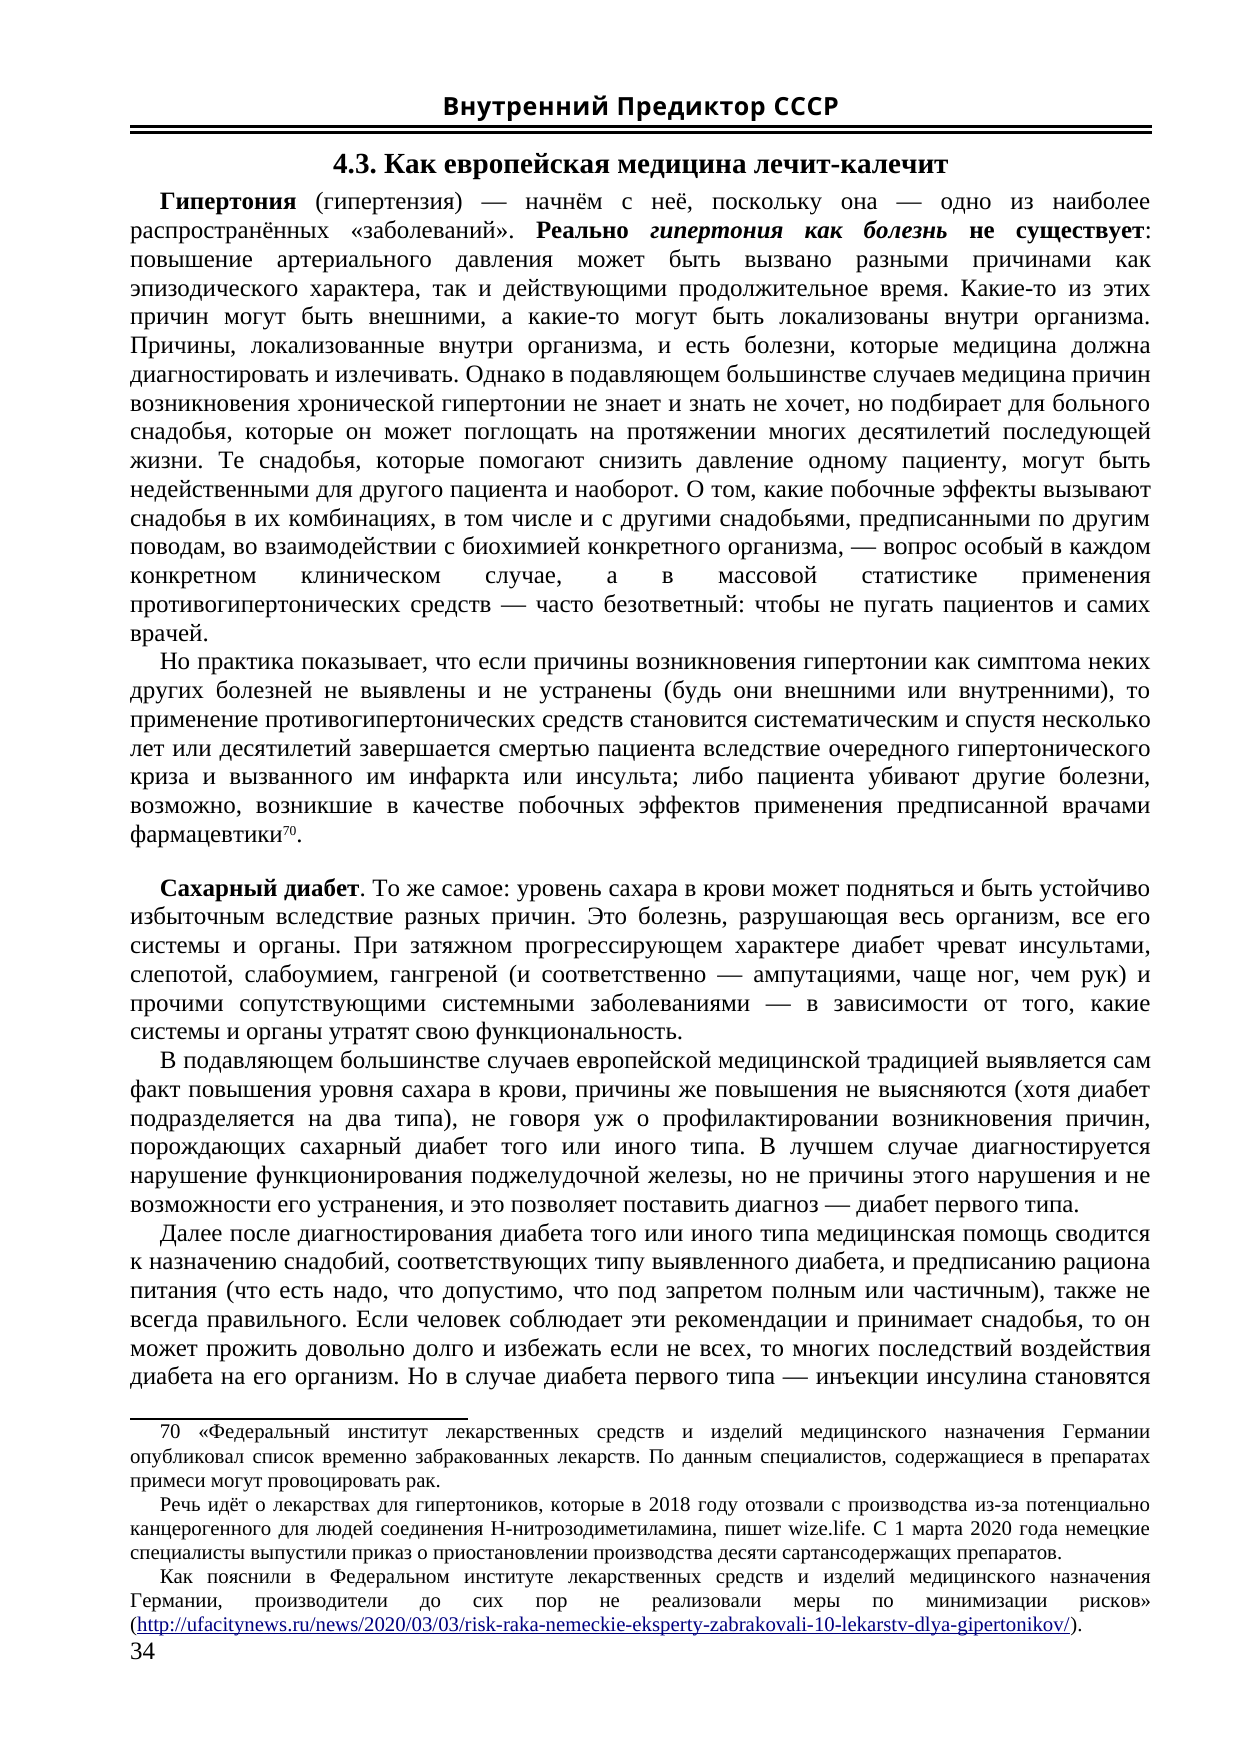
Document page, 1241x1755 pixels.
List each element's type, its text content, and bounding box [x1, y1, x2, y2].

text Гипертония (гипертензия) — начнём с неё, поскольку она — одно из наиболее распространённых «заболеваний». Реально гипертония как болезнь не существует: повышение артериального давления может быть вызвано разными причинами как эпизодического характера, так и действующими продолжительное время. Какие-то из этих причин могут быть внешними, а какие-то могут быть локализованы внутри организма. Причины, локализованные внутри организма, и есть болезни, которые медицина должна диагностировать и излечивать. Однако в подавляющем большинстве случаев медицина причин возникновения хронической гипертонии не знает и знать не хочет, но подбирает для больного снадобья, которые он может поглощать на протяжении многих десятилетий последующей жизни. Те снадобья, которые помогают снизить давление одному пациенту, могут быть недейственными для другого пациента и наоборот. О том, какие побочные эффекты вызывают снадобья в их комбинациях, в том числе и с другими снадобьями, предписанными по другим поводам, во взаимодействии с биохимией конкретного организма, — вопрос особый в каждом конкретном клиническом случае, а в массовой статистике применения противогипертонических средств — часто безответный: чтобы не пугать пациентов и самих врачей. [130, 186, 1152, 646]
text В подавляющем большинстве случаев европейской медицинской традицией выявляется сам факт повышения уровня сахара в крови, причины же повышения не выясняются (хотя диабет подразделяется на два типа), не говоря уж о профилактировании возникновения причин, порождающих сахарный диабет того или иного типа. В лучшем случае диагностируется нарушение функционирования поджелудочной железы, но не причины этого нарушения и не возможности его устранения, и это позволяет поставить диагноз — диабет первого типа. [130, 1045, 1152, 1218]
text «Федеральный институт лекарственных средств и изделий медицинского назначения Германии опубликовал список временно забракованных лекарств. По данным специалистов, содержащиеся в препаратах примеси могут провоцировать рак. [130, 1419, 1152, 1492]
text Но практика показывает, что если причины возникновения гипертонии как симптома неких других болезней не выявлены и не устранены (будь они внешними или внутренними), то применение противогипертонических средств становится систематическим и спустя несколько лет или десятилетий завершается смертью пациента вследствие очередного гипертонического криза и вызванного им инфаркта или инсульта; либо пациента убивают другие болезни, возможно, возникшие в качестве побочных эффектов применения предписанной врачами фармацевтики. [130, 646, 1152, 848]
subtitle 4.3. Как европейская медицина лечит-калечит [130, 147, 1152, 180]
text Далее после диагностирования диабета того или иного типа медицинская помощь сводится к назначению снадобий, соответствующих типу выявленного диабета, и предписанию рациона питания (что есть надо, что допустимо, что под запретом полным или частичным), также не всегда правильного. Если человек соблюдает эти рекомендации и принимает снадобья, то он может прожить довольно долго и избежать если не всех, то многих последствий воздействия диабета на его организм. Но в случае диабета первого типа — инъекции инсулина становятся [130, 1218, 1152, 1390]
text Речь идёт о лекарствах для гипертоников, которые в 2018 году отозвали с производства из-за потенциально канцерогенного для людей соединения Н-нитрозодиметиламина, пишет wize.life. С 1 марта 2020 года немецкие специалисты выпустили приказ о приостановлении производства десяти сартансодержащих препаратов. [130, 1492, 1152, 1564]
text Сахарный диабет. То же самое: уровень сахара в крови может подняться и быть устойчиво избыточным вследствие разных причин. Это болезнь, разрушающая весь организм, все его системы и органы. При затяжном прогрессирующем характере диабет чреват инсультами, слепотой, слабоумием, гангреной (и соответственно — ампутациями, чаще ног, чем рук) и прочими сопутствующими системными заболеваниями — в зависимости от того, какие системы и органы утратят свою функциональность. [130, 873, 1152, 1045]
text Как пояснили в Федеральном институте лекарственных средств и изделий медицинского назначения Германии, производители до сих пор не реализовали меры по минимизации рисков» (http://ufacitynews.ru/news/2020/03/03/risk-raka-nemeckie-eksperty-zabrakovali-10-lekarstv-dlya-gipertonikov/). [130, 1564, 1152, 1636]
